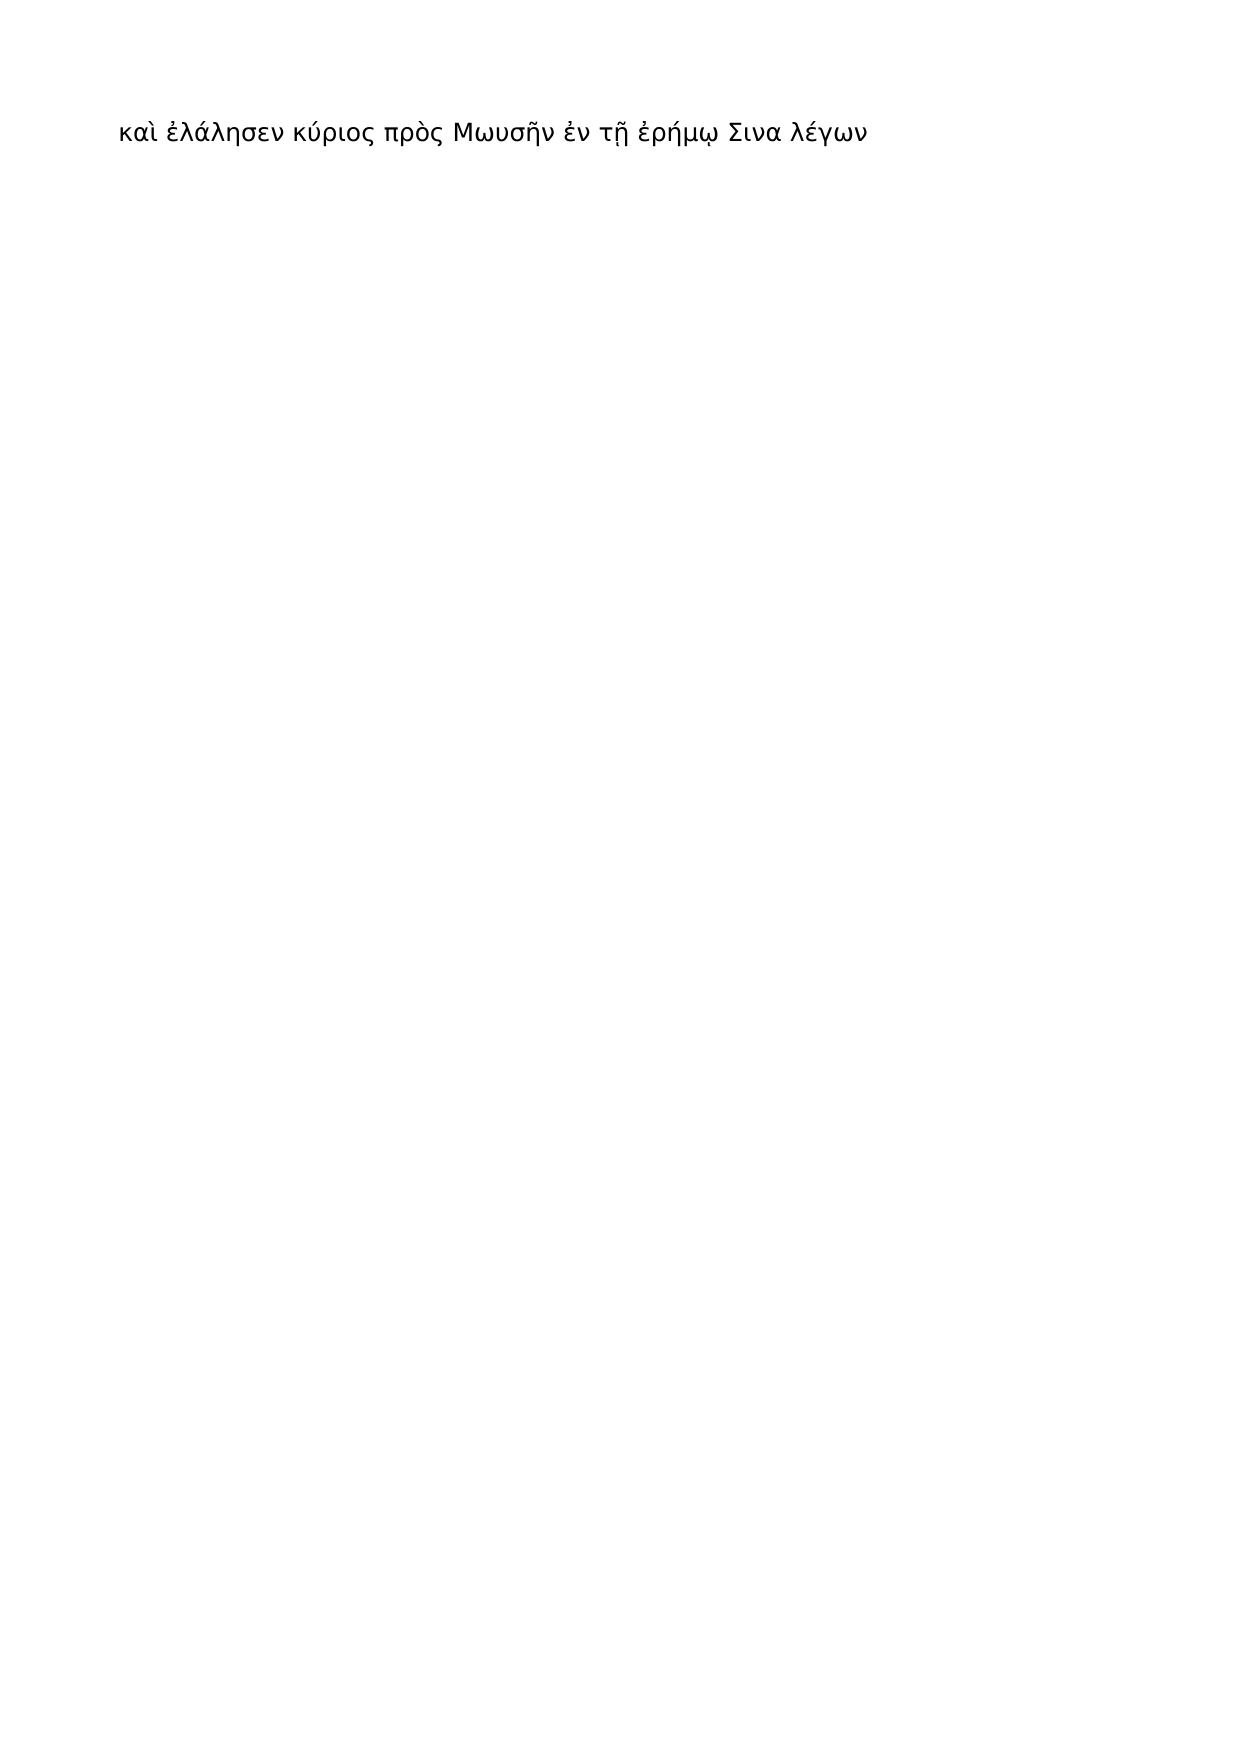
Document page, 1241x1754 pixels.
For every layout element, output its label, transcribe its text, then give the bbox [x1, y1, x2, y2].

text καὶ ἐλάλησεν κύριος πρὸς Μωυσῆν ἐν τῇ ἐρήμῳ Σινα λέγων [118, 118, 1122, 147]
